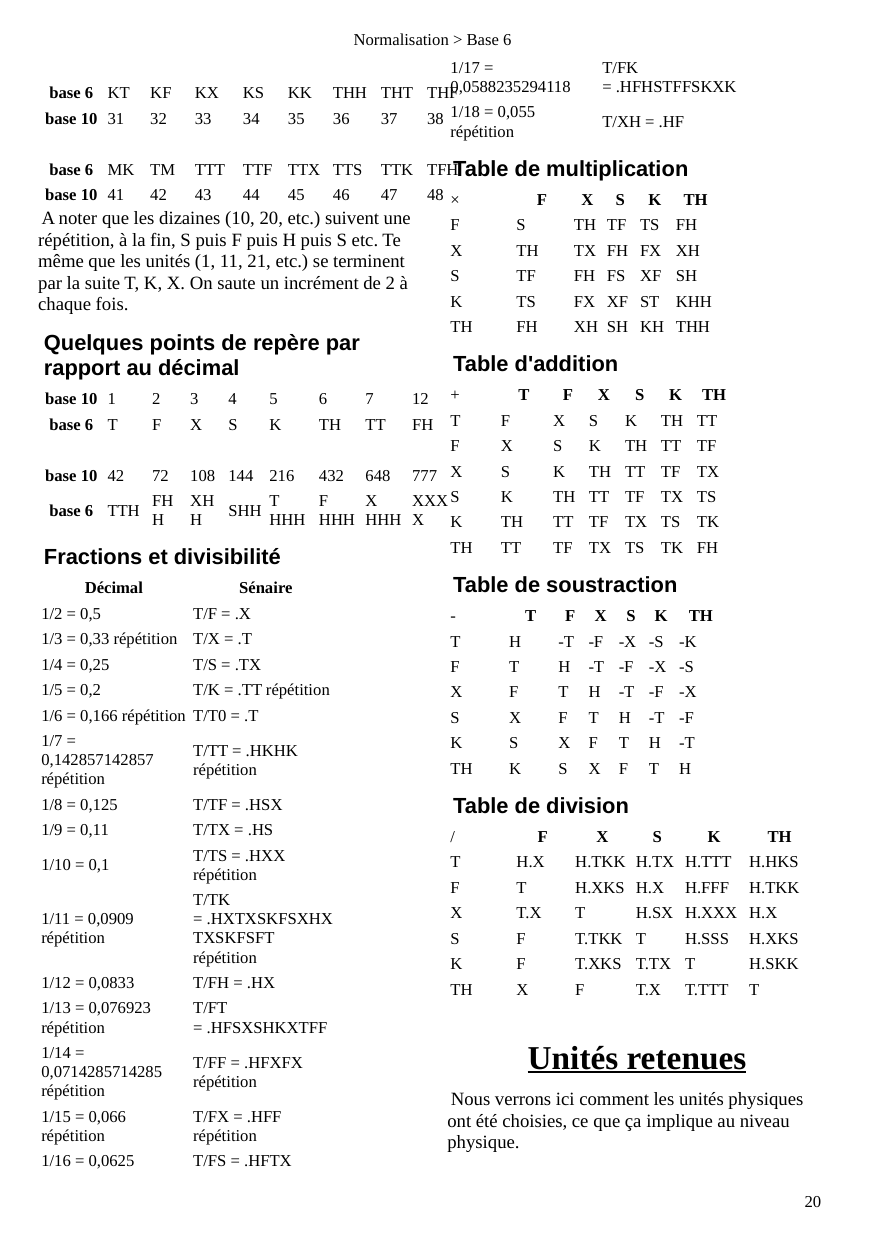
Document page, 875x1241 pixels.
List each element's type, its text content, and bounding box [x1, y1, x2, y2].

subtitle Table de division [453, 793, 827, 818]
table_header S [633, 824, 682, 849]
table_header Décimal [38, 575, 190, 601]
table_cell F [498, 408, 550, 433]
table_cell TTF [240, 156, 284, 182]
table_cell SHH [225, 488, 266, 532]
table_cell XF [637, 263, 672, 288]
table_cell T [555, 679, 585, 704]
table_cell 41 [104, 182, 147, 207]
table_cell -S [646, 628, 676, 654]
table_cell -K [676, 628, 725, 654]
table_cell TX [658, 484, 693, 509]
table_cell base 10 [38, 182, 104, 207]
table_header X [585, 603, 615, 628]
table_cell TT [622, 458, 657, 484]
table_cell 33 [191, 105, 239, 131]
table_cell base 6 [38, 488, 104, 532]
table_cell TS [694, 484, 734, 509]
table_cell TTX [285, 156, 329, 182]
table_header S [615, 603, 646, 628]
table_cell 144 [225, 462, 266, 488]
table_cell T/TS = .HXX répétition [190, 842, 342, 887]
table_cell S [555, 755, 585, 781]
table_cell K [447, 509, 497, 534]
table_cell T [633, 925, 682, 951]
table_cell TT [362, 411, 409, 437]
table_cell F HHH [316, 488, 362, 532]
table_cell MK [104, 156, 147, 182]
table_header S [622, 382, 657, 407]
table_cell T.TX [633, 951, 682, 976]
table_header T [498, 382, 550, 407]
table_cell X HHH [362, 488, 409, 532]
table_cell F [447, 875, 513, 900]
table_header TH [746, 824, 813, 849]
table_cell TH [513, 238, 571, 263]
table_cell XXXX [409, 488, 432, 532]
table_header 6 [316, 386, 362, 411]
table_cell 216 [266, 462, 316, 488]
table_cell 37 [378, 105, 424, 131]
table_header + [447, 382, 497, 407]
table_cell F [585, 730, 615, 755]
table_cell H.XKS [746, 925, 813, 951]
table_cell 44 [240, 182, 284, 207]
table_cell T [447, 849, 513, 874]
table_cell XF [604, 288, 637, 314]
table_cell KS [240, 80, 284, 105]
table_cell 34 [240, 105, 284, 131]
table_cell base 6 [38, 156, 104, 182]
table_cell H.X [746, 900, 813, 925]
table_cell F [447, 212, 513, 237]
table_cell T [506, 654, 555, 679]
table_cell 1/18 = 0,055 répétition [447, 99, 599, 144]
table_cell -T [676, 730, 725, 755]
table_cell TFH [424, 156, 432, 182]
table_cell 1/3 = 0,33 répétition [38, 626, 190, 651]
table_cell TTK [378, 156, 424, 182]
table_header 1 [104, 386, 149, 411]
table_cell H [615, 705, 646, 730]
table_header 5 [266, 386, 316, 411]
table_cell 48 [424, 182, 432, 207]
table_cell -X [676, 679, 725, 704]
table_cell S [586, 408, 622, 433]
table_cell -T [555, 628, 585, 654]
text A noter que les dizaines (10, 20, etc.) suivent une répétition, à la fin, S puis F puis H puis S etc. Te même que les unités (1, 11, 21, etc.) se terminent par la suite T, K, X. On saute un incrément de 2 à chaque fois. [38, 207, 418, 315]
table_cell S [550, 433, 586, 458]
table_header base 10 [38, 386, 104, 411]
table_cell TF [622, 484, 657, 509]
table_cell T/XH = .HF [599, 99, 751, 144]
table_cell H.X [513, 849, 572, 874]
table_header F [513, 187, 571, 212]
table_cell 31 [104, 105, 147, 131]
table_cell 32 [147, 105, 191, 131]
table_cell FS [604, 263, 637, 288]
table_cell THH [330, 80, 377, 105]
table_header 3 [187, 386, 225, 411]
table_cell 43 [191, 182, 239, 207]
table_cell X [513, 976, 572, 1002]
table_cell 1/11 = 0,0909 répétition [38, 887, 190, 970]
table_cell X [447, 458, 497, 484]
table_header Sénaire [190, 575, 342, 601]
table_cell T.X [513, 900, 572, 925]
table_cell TH [447, 755, 506, 781]
table_cell K [266, 411, 316, 437]
table_cell TK [694, 509, 734, 534]
table_cell TS [513, 288, 571, 314]
table_cell T/FF = .HFXFX répétition [190, 1040, 342, 1103]
table_cell F [506, 679, 555, 704]
table_cell TS [637, 212, 672, 237]
table_cell T.XKS [572, 951, 632, 976]
table_cell T/TX = .HS [190, 817, 342, 842]
table_cell FH [409, 411, 432, 437]
table_cell H.SSS [682, 925, 746, 951]
table_header S [604, 187, 637, 212]
table_cell TX [586, 535, 622, 560]
table_cell T/FH = .HX [190, 970, 342, 995]
table_cell X [555, 730, 585, 755]
table_cell T [746, 976, 813, 1002]
table_cell K [447, 730, 506, 755]
table_cell T [585, 705, 615, 730]
table_cell [38, 55, 432, 80]
table_cell 1/7 = 0,142857142857 répétition [38, 728, 190, 791]
table_cell 648 [362, 462, 409, 488]
table_header K [658, 382, 693, 407]
table_cell -T [646, 705, 676, 730]
subtitle Unités retenues [447, 1038, 827, 1076]
table_cell H [506, 628, 555, 654]
table_cell S [447, 925, 513, 951]
table_header F [550, 382, 586, 407]
table_cell 35 [285, 105, 329, 131]
table_cell TT [586, 484, 622, 509]
table_cell T [447, 408, 497, 433]
table_cell X [585, 755, 615, 781]
table_cell TF [550, 535, 586, 560]
table_cell T/T0 = .T [190, 702, 342, 728]
table_cell K [506, 755, 555, 781]
table_header TH [694, 382, 734, 407]
table_cell H [646, 730, 676, 755]
table_cell 36 [330, 105, 377, 131]
table_header 12 [409, 386, 432, 411]
table_cell TH [316, 411, 362, 437]
table_cell 1/4 = 0,25 [38, 651, 190, 677]
table_cell TH [498, 509, 550, 534]
table_cell K [622, 408, 657, 433]
table_header 2 [149, 386, 187, 411]
table_cell FH [694, 535, 734, 560]
table_cell TTT [191, 156, 239, 182]
table_header K [682, 824, 746, 849]
table_cell T [513, 875, 572, 900]
table_cell T/FT = .HFSXSHKXTFF [190, 995, 342, 1040]
table_cell S [225, 411, 266, 437]
table_cell TM [147, 156, 191, 182]
table_cell K [447, 288, 513, 314]
table_cell TT [658, 433, 693, 458]
subtitle Fractions et divisibilité [44, 544, 418, 569]
table_cell KH [637, 314, 672, 339]
table_cell F [572, 976, 632, 1002]
table_cell 108 [187, 462, 225, 488]
table_cell T/F = .X [190, 601, 342, 626]
table_cell -T [615, 679, 646, 704]
table_cell F [513, 951, 572, 976]
table_cell FX [571, 288, 603, 314]
table_cell T [572, 900, 632, 925]
table_cell K [447, 951, 513, 976]
table_cell K [586, 433, 622, 458]
table_cell 1/5 = 0,2 [38, 677, 190, 702]
table_cell KT [104, 80, 147, 105]
table_cell H.FFF [682, 875, 746, 900]
table_cell T [682, 951, 746, 976]
table_cell base 6 [38, 411, 104, 437]
table_header 7 [362, 386, 409, 411]
table_cell T/FX = .HFF répétition [190, 1104, 342, 1148]
table_header T [506, 603, 555, 628]
table_cell TS [658, 509, 693, 534]
table_cell H.SKK [746, 951, 813, 976]
table_cell TH [447, 314, 513, 339]
table_cell T/TT = .HKHK répétition [190, 728, 342, 791]
table_cell S [447, 263, 513, 288]
table_cell X [550, 408, 586, 433]
table_cell 47 [378, 182, 424, 207]
table_cell H.XXX [682, 900, 746, 925]
table_cell ST [637, 288, 672, 314]
table_cell T HHH [266, 488, 316, 532]
table_cell TX [571, 238, 603, 263]
subtitle Table de soustraction [453, 572, 827, 597]
table_cell S [447, 484, 497, 509]
table_cell FH [513, 314, 571, 339]
table_cell 38 [424, 105, 432, 131]
table_header F [555, 603, 585, 628]
table_header - [447, 603, 506, 628]
table_cell 1/15 = 0,066 répétition [38, 1104, 190, 1148]
table_header K [637, 187, 672, 212]
table_cell FH [571, 263, 603, 288]
table_cell KHH [673, 288, 718, 314]
table_cell THF [424, 80, 432, 105]
table_cell TT [550, 509, 586, 534]
table_cell K [498, 484, 550, 509]
table_cell X [498, 433, 550, 458]
table_header TH [673, 187, 718, 212]
table_cell K [550, 458, 586, 484]
table_header TH [676, 603, 725, 628]
table_cell XH [571, 314, 603, 339]
table_cell -S [676, 654, 725, 679]
table_cell H.SX [633, 900, 682, 925]
table_cell 1/14 = 0,0714285714285 répétition [38, 1040, 190, 1103]
table_cell XHH [187, 488, 225, 532]
table_cell T/K = .TT répétition [190, 677, 342, 702]
table_cell 1/13 = 0,076923 répétition [38, 995, 190, 1040]
table_cell T [447, 628, 506, 654]
table_cell TH [586, 458, 622, 484]
table_header X [586, 382, 622, 407]
table_cell H.HKS [746, 849, 813, 874]
table_cell H.TX [633, 849, 682, 874]
table_cell 42 [104, 462, 149, 488]
table_cell T/FS = .HFTX [190, 1148, 342, 1173]
table_cell T/S = .TX [190, 651, 342, 677]
table_header F [513, 824, 572, 849]
table_cell X [447, 900, 513, 925]
table_cell KX [191, 80, 239, 105]
subtitle Table de multiplication [453, 156, 827, 181]
table_cell 72 [149, 462, 187, 488]
table_cell H.TTT [682, 849, 746, 874]
table_cell 432 [316, 462, 362, 488]
table_cell T [104, 411, 149, 437]
text Nous verrons ici comment les unités physiques ont été choisies, ce que ça implique au niveau physique. [447, 1088, 827, 1153]
table_cell T.TKK [572, 925, 632, 951]
subtitle Quelques points de repère par rapport au décimal [44, 329, 418, 380]
table_cell KK [285, 80, 329, 105]
table_cell X [506, 705, 555, 730]
table_cell T.X [633, 976, 682, 1002]
table_cell KF [147, 80, 191, 105]
table_cell SH [673, 263, 718, 288]
table_cell F [447, 654, 506, 679]
table_cell H [585, 679, 615, 704]
table_cell TH [622, 433, 657, 458]
table_header × [447, 187, 513, 212]
table_cell TH [447, 535, 497, 560]
table_cell TF [604, 212, 637, 237]
table_cell S [506, 730, 555, 755]
table_cell TH [658, 408, 693, 433]
table_cell -X [646, 654, 676, 679]
table_header 4 [225, 386, 266, 411]
table_cell [38, 437, 432, 462]
table_cell X [187, 411, 225, 437]
table_cell 46 [330, 182, 377, 207]
table_cell H.TKK [572, 849, 632, 874]
table_cell F [615, 755, 646, 781]
table_cell -F [676, 705, 725, 730]
table_cell FX [637, 238, 672, 263]
table_cell F [447, 433, 497, 458]
table_cell 777 [409, 462, 432, 488]
table_cell THT [378, 80, 424, 105]
table_cell -X [615, 628, 646, 654]
table_cell H.X [633, 875, 682, 900]
table_cell TX [622, 509, 657, 534]
table_cell FHH [149, 488, 187, 532]
table_cell 1/9 = 0,11 [38, 817, 190, 842]
table_header X [572, 824, 632, 849]
table_cell H [676, 755, 725, 781]
subtitle Table d'addition [453, 351, 827, 376]
table_cell H [555, 654, 585, 679]
table_cell F [149, 411, 187, 437]
table_cell S [447, 705, 506, 730]
table_cell H.XKS [572, 875, 632, 900]
table_cell TT [498, 535, 550, 560]
table_cell TH [447, 976, 513, 1002]
table_cell FH [604, 238, 637, 263]
table_cell T/TF = .HSX [190, 791, 342, 817]
table_cell TF [694, 433, 734, 458]
table_cell 1/16 = 0,0625 [38, 1148, 190, 1173]
table_cell 1/17 = 0,0588235294118 [447, 55, 599, 99]
table_cell TTS [330, 156, 377, 182]
table_cell -F [585, 628, 615, 654]
table_cell X [447, 238, 513, 263]
table_cell TS [622, 535, 657, 560]
table_cell base 10 [38, 462, 104, 488]
table_cell -F [646, 679, 676, 704]
table_cell T/TK = .HXTXSKFSXHXTXSKFSFT répétition [190, 887, 342, 970]
table_cell -T [585, 654, 615, 679]
table_cell 1/6 = 0,166 répétition [38, 702, 190, 728]
table_cell T/X = .T [190, 626, 342, 651]
table_cell X [447, 679, 506, 704]
table_cell base 10 [38, 105, 104, 131]
table_cell [38, 131, 432, 156]
table_cell 1/10 = 0,1 [38, 842, 190, 887]
table_cell 42 [147, 182, 191, 207]
table_header K [646, 603, 676, 628]
table_cell T [615, 730, 646, 755]
table_cell FH [673, 212, 718, 237]
table_cell TF [658, 458, 693, 484]
table_cell XH [673, 238, 718, 263]
table_cell TTH [104, 488, 149, 532]
table_cell TH [550, 484, 586, 509]
table_cell T [646, 755, 676, 781]
table_cell 1/12 = 0,0833 [38, 970, 190, 995]
table_header X [571, 187, 603, 212]
table_cell TK [658, 535, 693, 560]
table_cell T.TTT [682, 976, 746, 1002]
table_cell 1/2 = 0,5 [38, 601, 190, 626]
table_cell T/FK = .HFHSTFFSKXK [599, 55, 751, 99]
table_cell TF [513, 263, 571, 288]
table_header / [447, 824, 513, 849]
table_cell TF [586, 509, 622, 534]
table_cell -F [615, 654, 646, 679]
table_cell F [513, 925, 572, 951]
table_cell S [498, 458, 550, 484]
table_cell H.TKK [746, 875, 813, 900]
table_cell base 6 [38, 80, 104, 105]
table_cell 1/8 = 0,125 [38, 791, 190, 817]
table_cell F [555, 705, 585, 730]
table_cell THH [673, 314, 718, 339]
table_cell S [513, 212, 571, 237]
table_cell TX [694, 458, 734, 484]
table_cell TH [571, 212, 603, 237]
table_cell SH [604, 314, 637, 339]
table_cell 45 [285, 182, 329, 207]
table_cell TT [694, 408, 734, 433]
